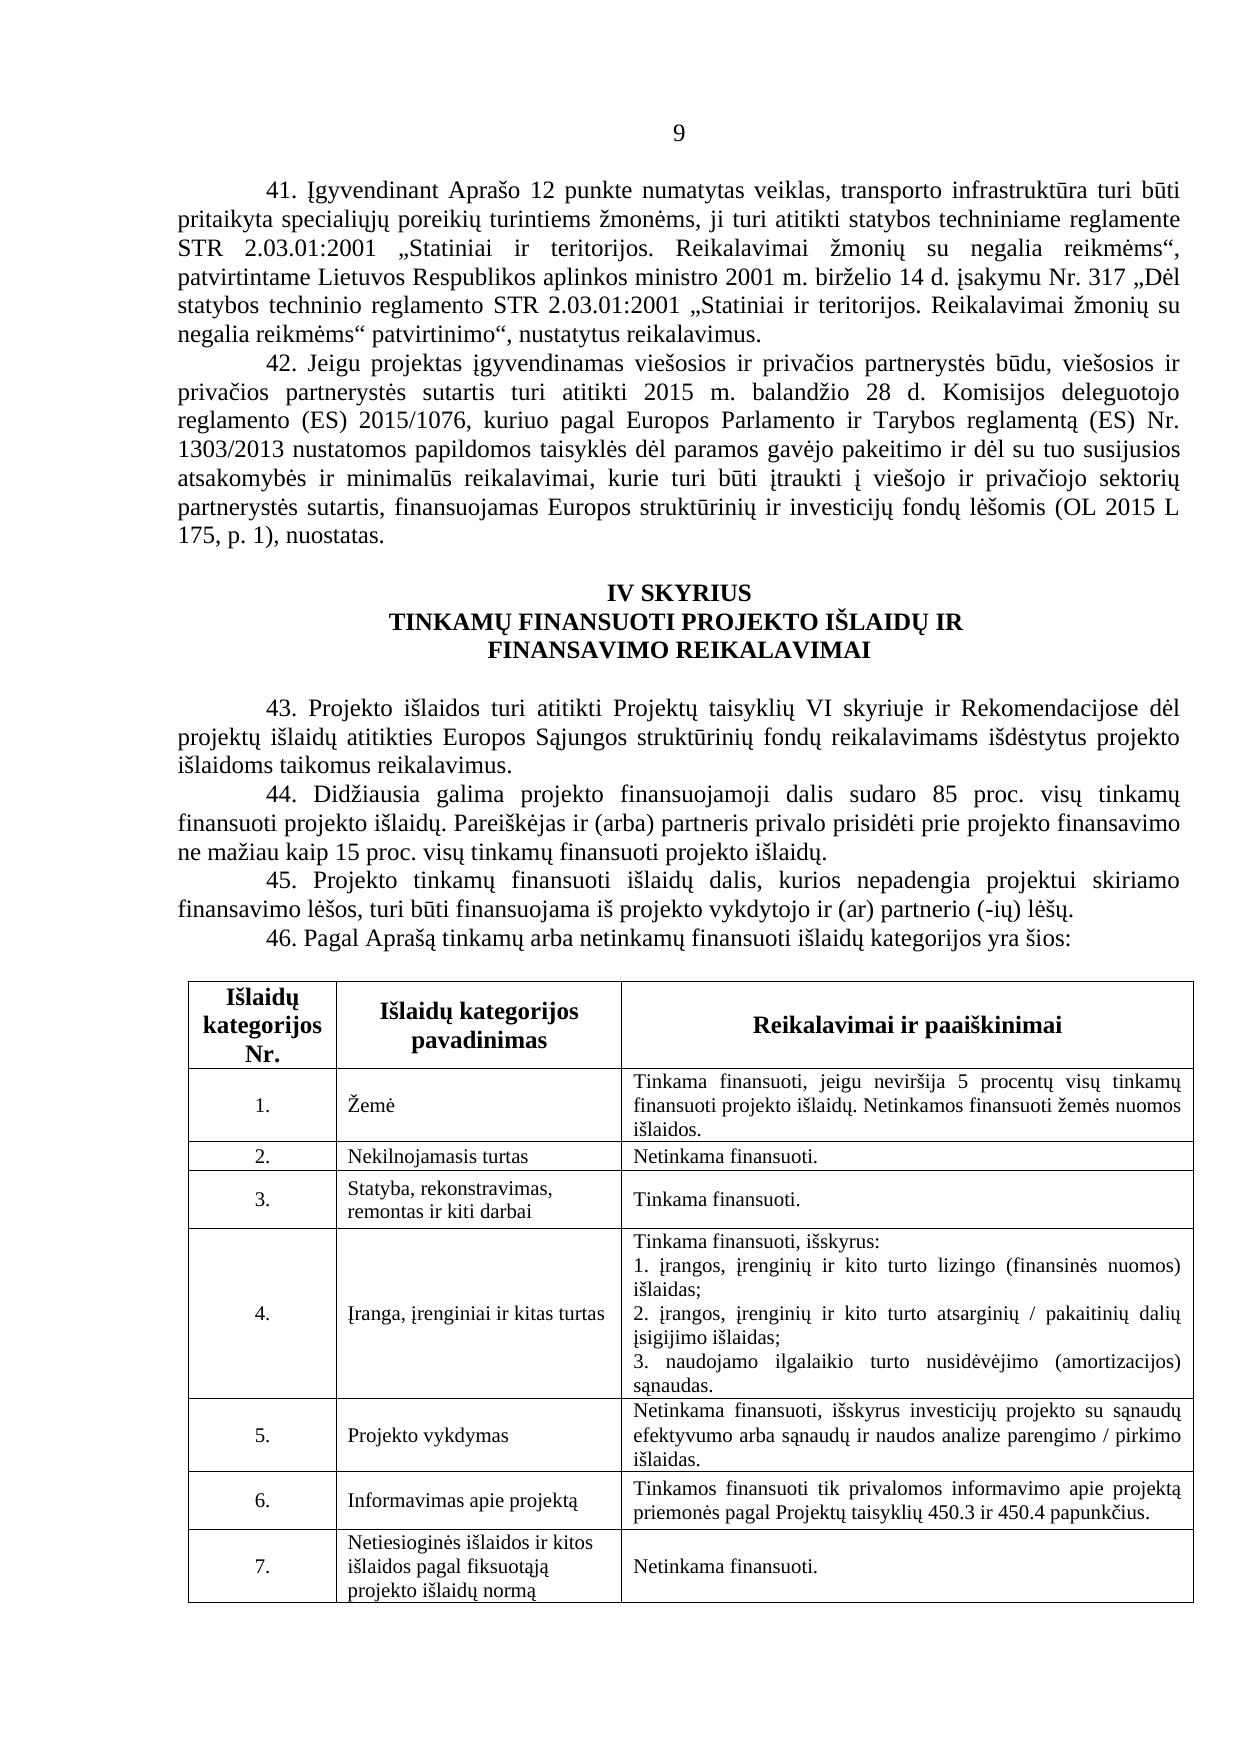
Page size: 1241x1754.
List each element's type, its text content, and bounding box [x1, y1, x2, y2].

text 43. Projekto išlaidos turi atitikti Projektų taisyklių VI skyriuje ir Rekomendacijose dėl projektų išlaidų atitikties Europos Sąjungos struktūrinių fondų reikalavimams išdėstytus projekto išlaidoms taikomus reikalavimus. [177, 693, 1181, 779]
text 41. Įgyvendinant Aprašo 12 punkte numatytas veiklas, transporto infrastruktūra turi būti pritaikyta specialiųjų poreikių turintiems žmonėms, ji turi atitikti statybos techniniame reglamente STR 2.03.01:2001 „Statiniai ir teritorijos. Reikalavimai žmonių su negalia reikmėms“, patvirtintame Lietuvos Respublikos aplinkos ministro 2001 m. birželio 14 d. įsakymu Nr. 317 „Dėl statybos techninio reglamento STR 2.03.01:2001 „Statiniai ir teritorijos. Reikalavimai žmonių su negalia reikmėms“ patvirtinimo“, nustatytus reikalavimus. [177, 176, 1181, 348]
table_cell Tinkama finansuoti. [622, 1171, 1193, 1228]
table_cell 1. [189, 1069, 336, 1141]
text 46. Pagal Aprašą tinkamų arba netinkamų finansuoti išlaidų kategorijos yra šios: [177, 923, 1181, 952]
table_cell 5. [189, 1399, 336, 1471]
table_cell 6. [189, 1472, 336, 1528]
text IV SKYRIUS [177, 578, 1181, 607]
table_header Išlaidų kategorijos pavadinimas [337, 982, 621, 1068]
table_cell Netinkama finansuoti. [622, 1530, 1193, 1602]
text 45. Projekto tinkamų finansuoti išlaidų dalis, kurios nepadengia projektui skiriamo finansavimo lėšos, turi būti finansuojama iš projekto vykdytojo ir (ar) partnerio (-ių) lėšų. [177, 866, 1181, 923]
table_cell Netinkama finansuoti. [622, 1142, 1193, 1170]
text TINKAMŲ FINANSUOTI PROJEKTO IŠLAIDŲ IR [177, 607, 1181, 636]
table_cell 4. [189, 1229, 336, 1397]
table_cell Netinkama finansuoti, išskyrus investicijų projekto su sąnaudų efektyvumo arba sąnaudų ir naudos analize parengimo / pirkimo išlaidas. [622, 1399, 1193, 1471]
table_cell 3. [189, 1171, 336, 1228]
table_cell Projekto vykdymas [337, 1399, 621, 1471]
table_cell Žemė [337, 1069, 621, 1141]
table_header Išlaidų kategorijos Nr. [189, 982, 336, 1068]
table_cell 7. [189, 1530, 336, 1602]
table_cell Netiesioginės išlaidos ir kitos išlaidos pagal fiksuotąją projekto išlaidų normą [337, 1530, 621, 1602]
table_header Reikalavimai ir paaiškinimai [622, 982, 1193, 1068]
text 42. Jeigu projektas įgyvendinamas viešosios ir privačios partnerystės būdu, viešosios ir privačios partnerystės sutartis turi atitikti 2015 m. balandžio 28 d. Komisijos deleguotojo reglamento (ES) 2015/1076, kuriuo pagal Europos Parlamento ir Tarybos reglamentą (ES) Nr. 1303/2013 nustatomos papildomos taisyklės dėl paramos gavėjo pakeitimo ir dėl su tuo susijusios atsakomybės ir minimalūs reikalavimai, kurie turi būti įtraukti į viešojo ir privačiojo sektorių partnerystės sutartis, finansuojamas Europos struktūrinių ir investicijų fondų lėšomis (OL 2015 L 175, p. 1), nuostatas. [177, 348, 1181, 549]
table_cell Tinkamos finansuoti tik privalomos informavimo apie projektą priemonės pagal Projektų taisyklių 450.3 ir 450.4 papunkčius. [622, 1472, 1193, 1528]
text 44. Didžiausia galima projekto finansuojamoji dalis sudaro 85 proc. visų tinkamų finansuoti projekto išlaidų. Pareiškėjas ir (arba) partneris privalo prisidėti prie projekto finansavimo ne mažiau kaip 15 proc. visų tinkamų finansuoti projekto išlaidų. [177, 779, 1181, 866]
table_cell Tinkama finansuoti, išskyrus: 1. įrangos, įrenginių ir kito turto lizingo (finansinės nuomos) išlaidas; 2. įrangos, įrenginių ir kito turto atsarginių / pakaitinių dalių įsigijimo išlaidas; 3. naudojamo ilgalaikio turto nusidėvėjimo (amortizacijos) sąnaudas. [622, 1229, 1193, 1397]
table_cell 2. [189, 1142, 336, 1170]
table_cell Įranga, įrenginiai ir kitas turtas [337, 1229, 621, 1397]
table_cell Statyba, rekonstravimas, remontas ir kiti darbai [337, 1171, 621, 1228]
text FINANSAVIMO REIKALAVIMAI [177, 636, 1181, 664]
table_cell Tinkama finansuoti, jeigu neviršija 5 procentų visų tinkamų finansuoti projekto išlaidų. Netinkamos finansuoti žemės nuomos išlaidos. [622, 1069, 1193, 1141]
table_cell Nekilnojamasis turtas [337, 1142, 621, 1170]
table_cell Informavimas apie projektą [337, 1472, 621, 1528]
